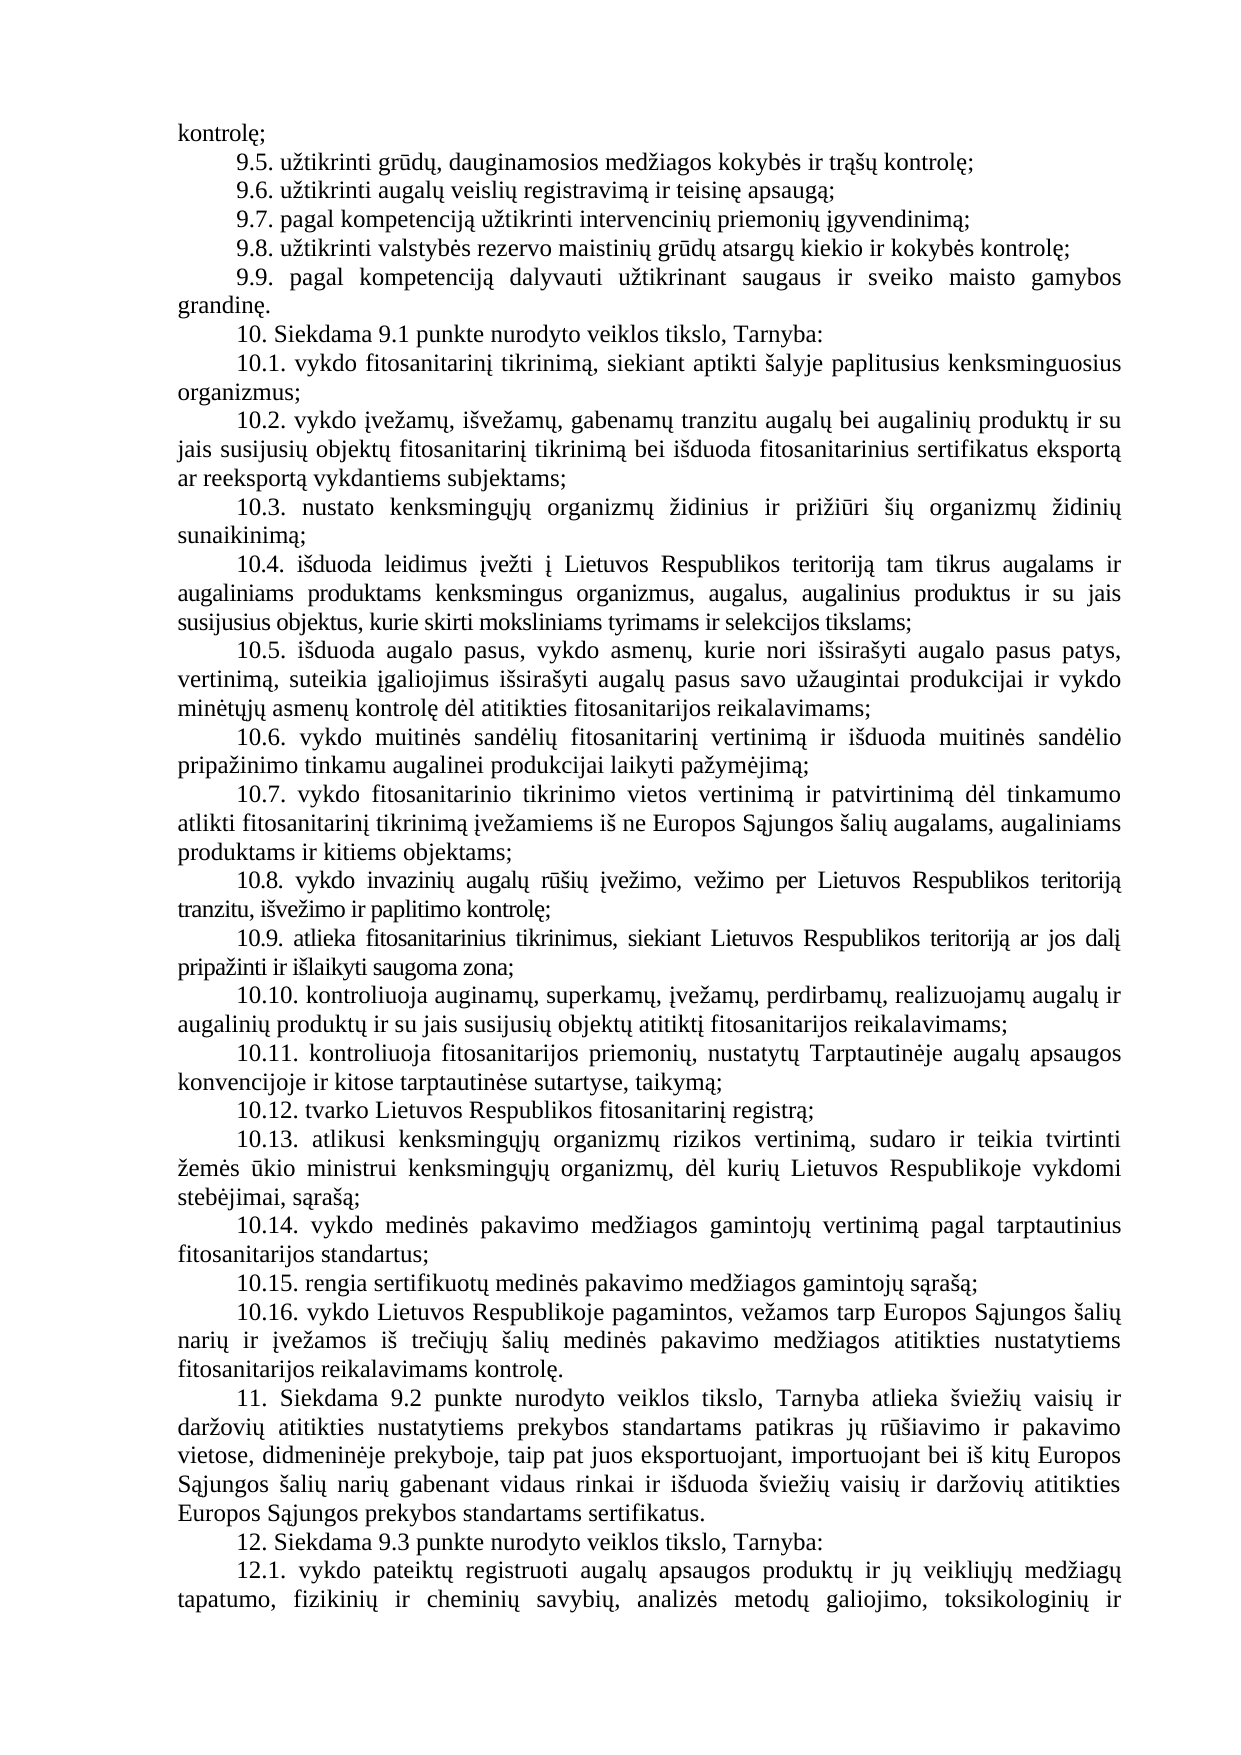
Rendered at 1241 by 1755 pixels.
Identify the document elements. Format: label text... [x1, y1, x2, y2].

text 10.11. kontroliuoja fitosanitarijos priemonių, nustatytų Tarptautinėje augalų apsaugos konvencijoje ir kitose tarptautinėse sutartyse, taikymą; [177, 1038, 1122, 1096]
text 10.10. kontroliuoja auginamų, superkamų, įvežamų, perdirbamų, realizuojamų augalų ir augalinių produktų ir su jais susijusių objektų atitiktį fitosanitarijos reikalavimams; [177, 981, 1122, 1038]
text 10.5. išduoda augalo pasus, vykdo asmenų, kurie nori išsirašyti augalo pasus patys, vertinimą, suteikia įgaliojimus išsirašyti augalų pasus savo užaugintai produkcijai ir vykdo minėtųjų asmenų kontrolę dėl atitikties fitosanitarijos reikalavimams; [177, 636, 1122, 722]
text 10.4. išduoda leidimus įvežti į Lietuvos Respublikos teritoriją tam tikrus augalams ir augaliniams produktams kenksmingus organizmus, augalus, augalinius produktus ir su jais susijusius objektus, kurie skirti moksliniams tyrimams ir selekcijos tikslams; [177, 549, 1122, 636]
text 10.6. vykdo muitinės sandėlių fitosanitarinį vertinimą ir išduoda muitinės sandėlio pripažinimo tinkamu augalinei produkcijai laikyti pažymėjimą; [177, 722, 1122, 779]
text 10.9. atlieka fitosanitarinius tikrinimus, siekiant Lietuvos Respublikos teritoriją ar jos dalį pripažinti ir išlaikyti saugoma zona; [177, 923, 1122, 981]
text 10.3. nustato kenksmingųjų organizmų židinius ir prižiūri šių organizmų židinių sunaikinimą; [177, 492, 1122, 549]
text 10.12. tvarko Lietuvos Respublikos fitosanitarinį registrą; [177, 1096, 1122, 1124]
text 12.1. vykdo pateiktų registruoti augalų apsaugos produktų ir jų veikliųjų medžiagų tapatumo, fizikinių ir cheminių savybių, analizės metodų galiojimo, toksikologinių ir [177, 1556, 1122, 1613]
text 11. Siekdama 9.2 punkte nurodyto veiklos tikslo, Tarnyba atlieka šviežių vaisių ir daržovių atitikties nustatytiems prekybos standartams patikras jų rūšiavimo ir pakavimo vietose, didmeninėje prekyboje, taip pat juos eksportuojant, importuojant bei iš kitų Europos Sąjungos šalių narių gabenant vidaus rinkai ir išduoda šviežių vaisių ir daržovių atitikties Europos Sąjungos prekybos standartams sertifikatus. [177, 1383, 1122, 1527]
text 9.6. užtikrinti augalų veislių registravimą ir teisinę apsaugą; [177, 176, 1122, 204]
text kontrolę; [177, 118, 1122, 147]
text 10.15. rengia sertifikuotų medinės pakavimo medžiagos gamintojų sąrašą; [177, 1268, 1122, 1297]
text 10.14. vykdo medinės pakavimo medžiagos gamintojų vertinimą pagal tarptautinius fitosanitarijos standartus; [177, 1211, 1122, 1268]
text 9.7. pagal kompetenciją užtikrinti intervencinių priemonių įgyvendinimą; [177, 204, 1122, 233]
text 10.2. vykdo įvežamų, išvežamų, gabenamų tranzitu augalų bei augalinių produktų ir su jais susijusių objektų fitosanitarinį tikrinimą bei išduoda fitosanitarinius sertifikatus eksportą ar reeksportą vykdantiems subjektams; [177, 406, 1122, 492]
text 9.5. užtikrinti grūdų, dauginamosios medžiagos kokybės ir trąšų kontrolę; [177, 147, 1122, 176]
text 10.7. vykdo fitosanitarinio tikrinimo vietos vertinimą ir patvirtinimą dėl tinkamumo atlikti fitosanitarinį tikrinimą įvežamiems iš ne Europos Sąjungos šalių augalams, augaliniams produktams ir kitiems objektams; [177, 779, 1122, 866]
text 9.8. užtikrinti valstybės rezervo maistinių grūdų atsargų kiekio ir kokybės kontrolę; [177, 233, 1122, 262]
text 9.9. pagal kompetenciją dalyvauti užtikrinant saugaus ir sveiko maisto gamybos grandinę. [177, 262, 1122, 319]
text 10.8. vykdo invazinių augalų rūšių įvežimo, vežimo per Lietuvos Respublikos teritoriją tranzitu, išvežimo ir paplitimo kontrolę; [177, 866, 1122, 923]
text 10. Siekdama 9.1 punkte nurodyto veiklos tikslo, Tarnyba: [177, 319, 1122, 348]
text 10.13. atlikusi kenksmingųjų organizmų rizikos vertinimą, sudaro ir teikia tvirtinti žemės ūkio ministrui kenksmingųjų organizmų, dėl kurių Lietuvos Respublikoje vykdomi stebėjimai, sąrašą; [177, 1124, 1122, 1211]
text 10.16. vykdo Lietuvos Respublikoje pagamintos, vežamos tarp Europos Sąjungos šalių narių ir įvežamos iš trečiųjų šalių medinės pakavimo medžiagos atitikties nustatytiems fitosanitarijos reikalavimams kontrolę. [177, 1297, 1122, 1383]
text 12. Siekdama 9.3 punkte nurodyto veiklos tikslo, Tarnyba: [177, 1527, 1122, 1556]
text 10.1. vykdo fitosanitarinį tikrinimą, siekiant aptikti šalyje paplitusius kenksminguosius organizmus; [177, 348, 1122, 406]
